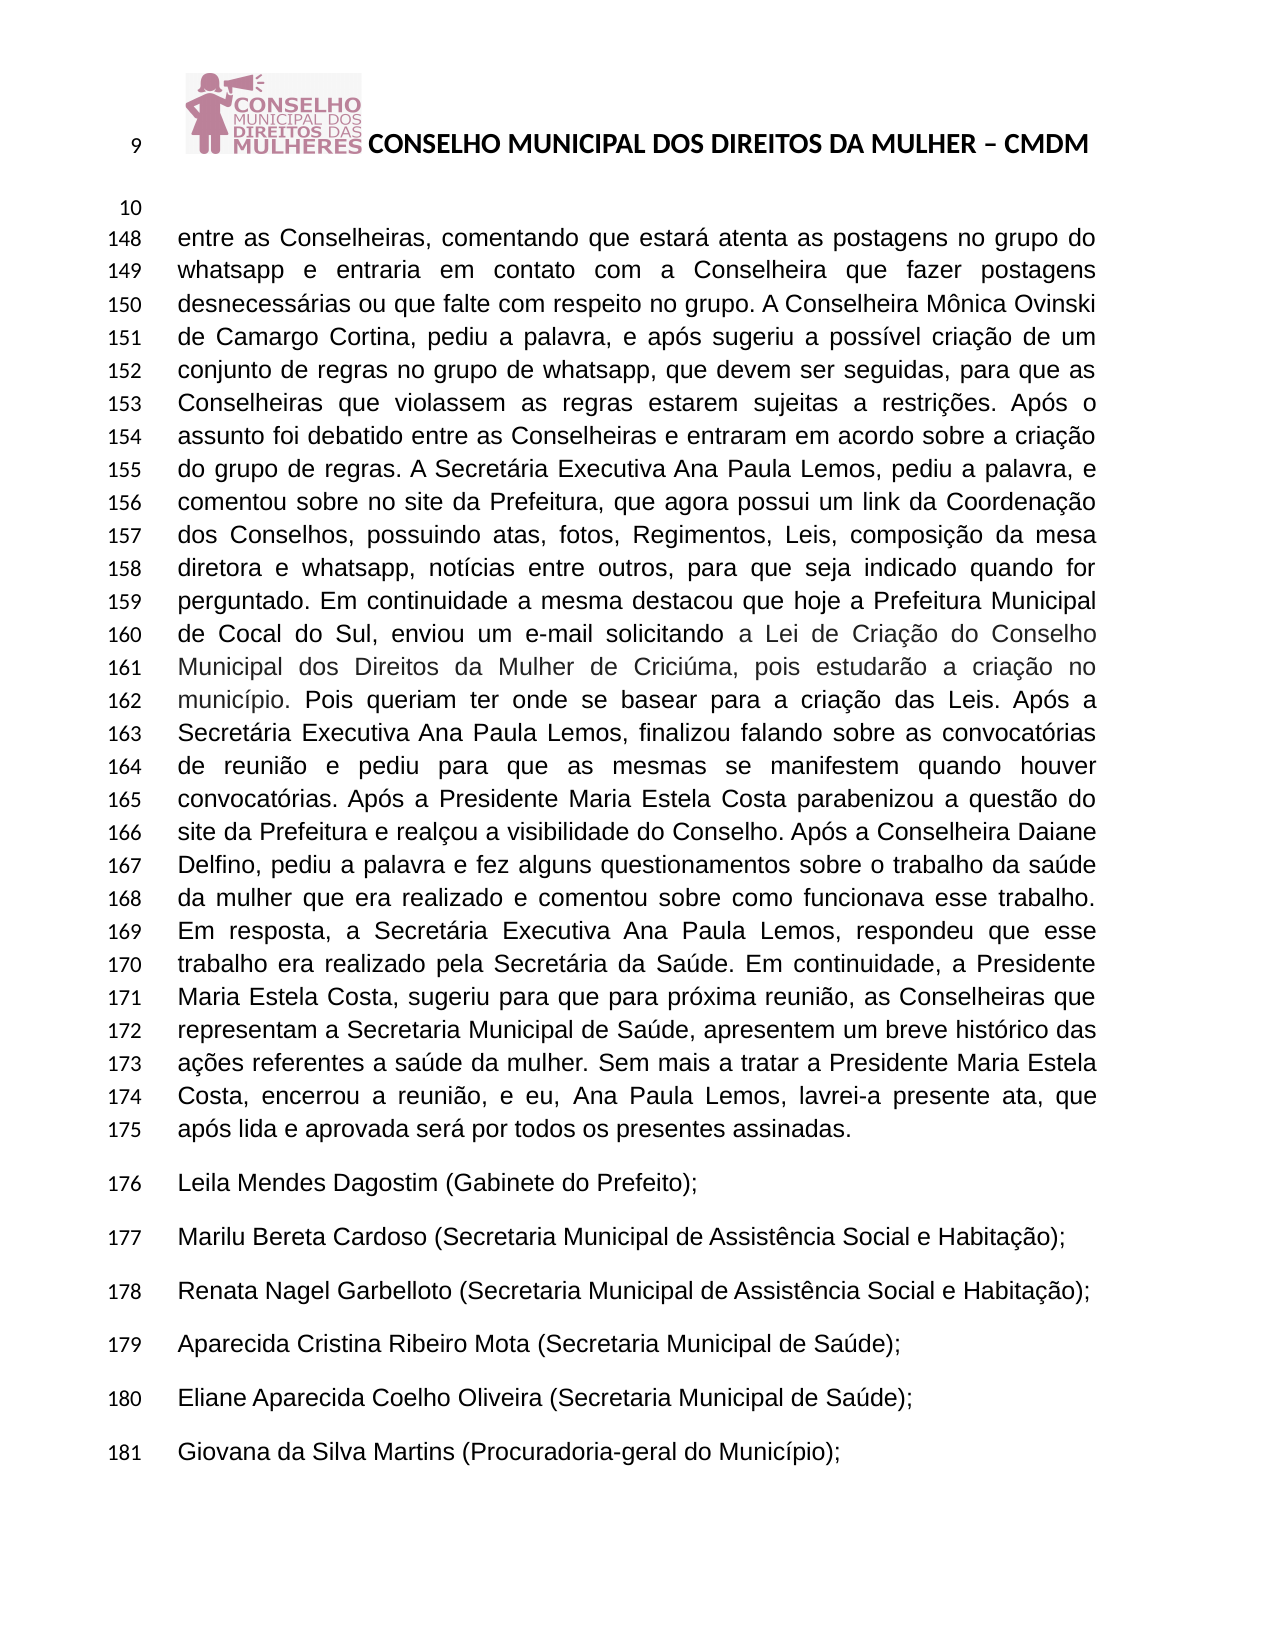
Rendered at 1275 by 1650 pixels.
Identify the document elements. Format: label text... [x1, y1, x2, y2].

text Eliane Aparecida Coelho Oliveira (Secretaria Municipal de Saúde); [177, 1383, 1098, 1412]
text Giovana da Silva Martins (Procuradoria-geral do Município); [177, 1437, 1098, 1466]
picture [185, 73, 362, 154]
text Aparecida Cristina Ribeiro Mota (Secretaria Municipal de Saúde); [177, 1329, 1098, 1358]
text Renata Nagel Garbelloto (Secretaria Municipal de Assistência Social e Habitação); [177, 1276, 1098, 1304]
text entre as Conselheiras, comentando que estará atenta as postagens no grupo do whatsapp e entraria em contato com a Conselheira que fazer postagens desnecessárias ou que falte com respeito no grupo. A Conselheira Mônica Ovinski de Camargo Cortina, pediu a palavra, e após sugeriu a possível criação de um conjunto de regras no grupo de whatsapp, que devem ser seguidas, para que as Conselheiras que violassem as regras estarem sujeitas a restrições. Após o assunto foi debatido entre as Conselheiras e entraram em acordo sobre a criação do grupo de regras. A Secretária Executiva Ana Paula Lemos, pediu a palavra, e comentou sobre no site da Prefeitura, que agora possui um link da Coordenação dos Conselhos, possuindo atas, fotos, Regimentos, Leis, composição da mesa diretora e whatsapp, notícias entre outros, para que seja indicado quando for perguntado. Em continuidade a mesma destacou que hoje a Prefeitura Municipal de Cocal do Sul, enviou um e-mail solicitando a Lei de Criação do Conselho Municipal dos Direitos da Mulher de Criciúma, pois estudarão a criação no município. Pois queriam ter onde se basear para a criação das Leis. Após a Secretária Executiva Ana Paula Lemos, finalizou falando sobre as convocatórias de reunião e pediu para que as mesmas se manifestem quando houver convocatórias. Após a Presidente Maria Estela Costa parabenizou a questão do site da Prefeitura e realçou a visibilidade do Conselho. Após a Conselheira Daiane Delfino, pediu a palavra e fez alguns questionamentos sobre o trabalho da saúde da mulher que era realizado e comentou sobre como funcionava esse trabalho. Em resposta, a Secretária Executiva Ana Paula Lemos, respondeu que esse trabalho era realizado pela Secretária da Saúde. Em continuidade, a Presidente Maria Estela Costa, sugeriu para que para próxima reunião, as Conselheiras que representam a Secretaria Municipal de Saúde, apresentem um breve histórico das ações referentes a saúde da mulher. Sem mais a tratar a Presidente Maria Estela Costa, encerrou a reunião, e eu, Ana Paula Lemos, lavrei-a presente ata, que após lida e aprovada será por todos os presentes assinadas. [177, 222, 1098, 1143]
text Leila Mendes Dagostim (Gabinete do Prefeito); [177, 1168, 1098, 1197]
text Marilu Bereta Cardoso (Secretaria Municipal de Assistência Social e Habitação); [177, 1222, 1098, 1251]
